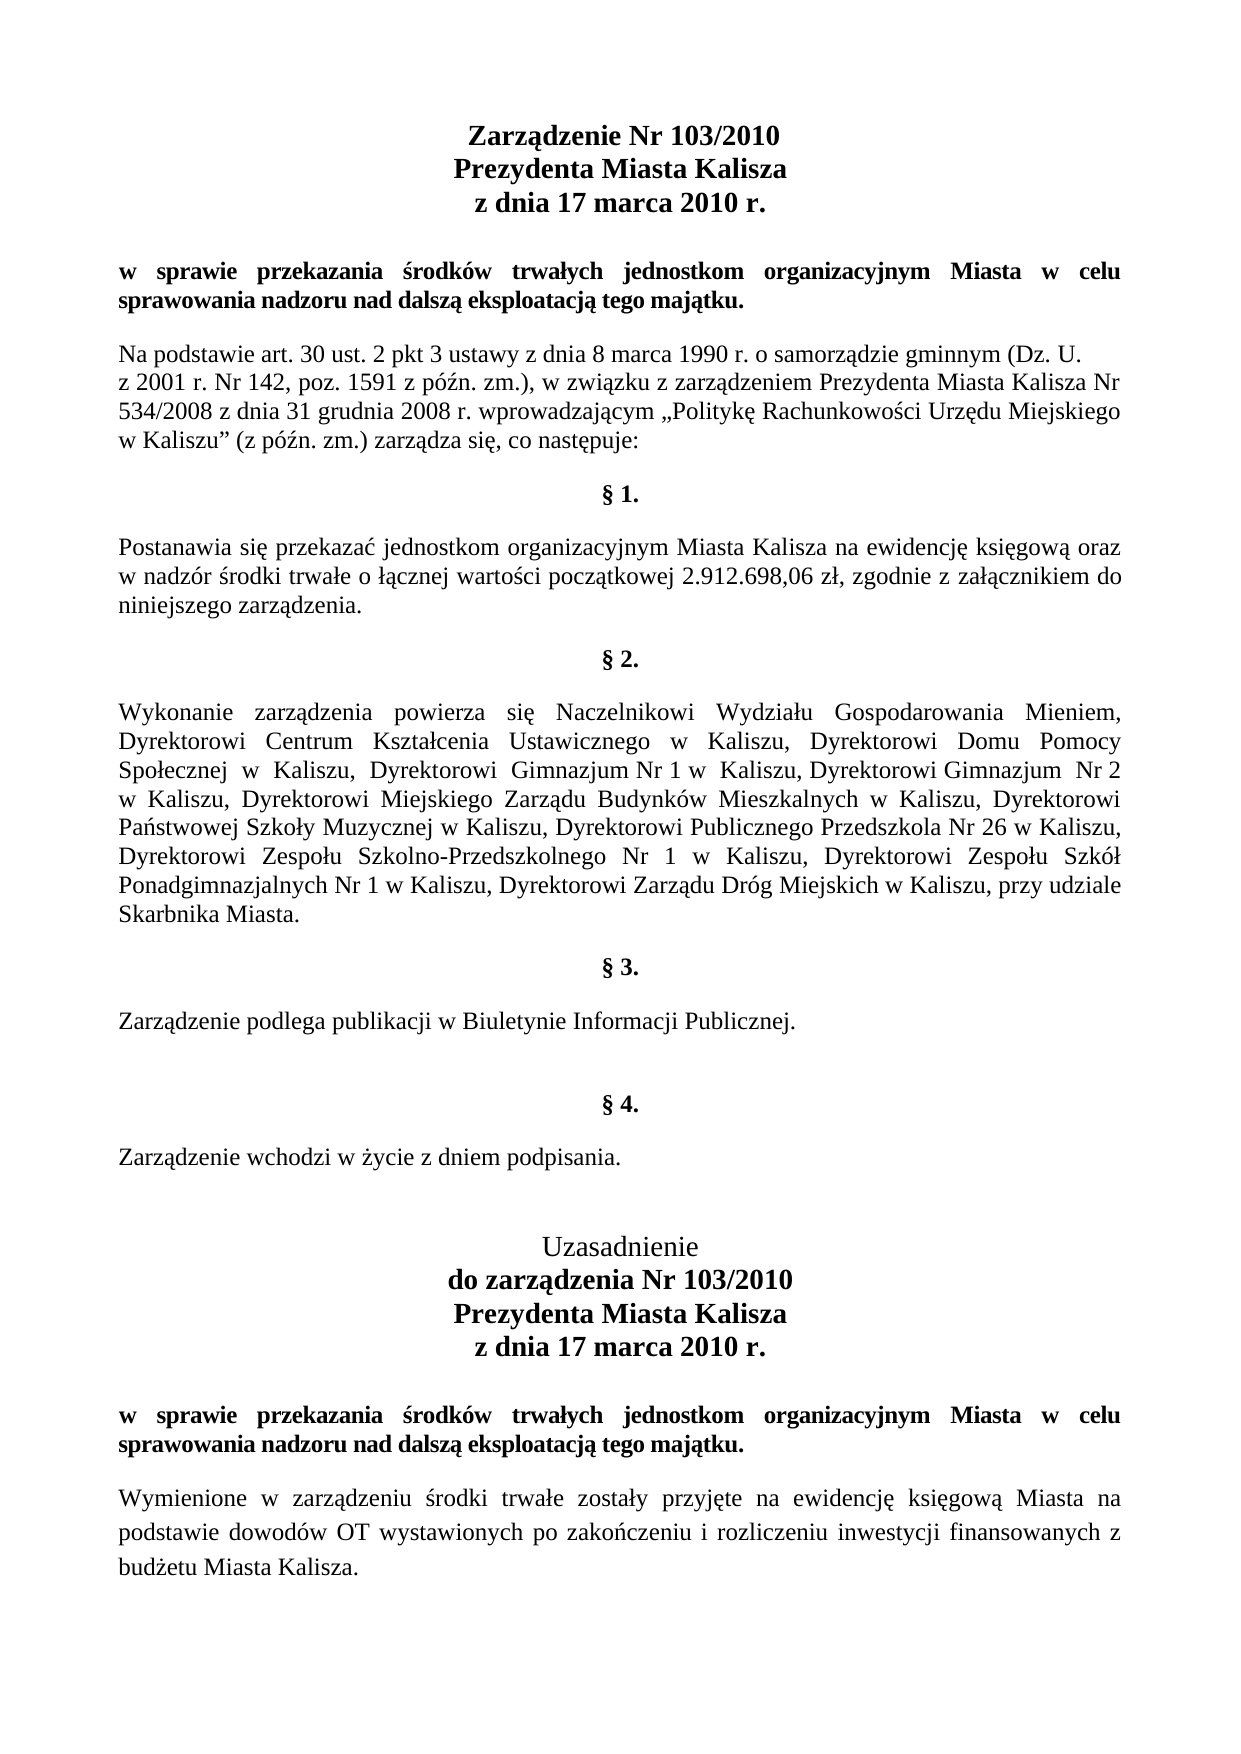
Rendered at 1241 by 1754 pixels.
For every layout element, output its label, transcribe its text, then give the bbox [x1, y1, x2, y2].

text § 1. [118, 479, 1122, 507]
text § 4. [118, 1089, 1122, 1117]
text § 3. [118, 952, 1122, 981]
text Na podstawie art. 30 ust. 2 pkt 3 ustawy z dnia 8 marca 1990 r. o samorządzie gminnym (Dz. U. z 2001 r. Nr 142, poz. 1591 z późn. zm.), w związku z zarządzeniem Prezydenta Miasta Kalisza Nr 534/2008 z dnia 31 grudnia 2008 r. wprowadzającym „Politykę Rachunkowości Urzędu Miejskiego w Kaliszu” (z późn. zm.) zarządza się, co następuje: [118, 339, 1122, 454]
text Wykonanie zarządzenia powierza się Naczelnikowi Wydziału Gospodarowania Mieniem, Dyrektorowi Centrum Kształcenia Ustawicznego w Kaliszu, Dyrektorowi Domu Pomocy Społecznej w Kaliszu, Dyrektorowi Gimnazjum Nr 1 w Kaliszu, Dyrektorowi Gimnazjum Nr 2 w Kaliszu, Dyrektorowi Miejskiego Zarządu Budynków Mieszkalnych w Kaliszu, Dyrektorowi Państwowej Szkoły Muzycznej w Kaliszu, Dyrektorowi Publicznego Przedszkola Nr 26 w Kaliszu, Dyrektorowi Zespołu Szkolno-Przedszkolnego Nr 1 w Kaliszu, Dyrektorowi Zespołu Szkół Ponadgimnazjalnych Nr 1 w Kaliszu, Dyrektorowi Zarządu Dróg Miejskich w Kaliszu, przy udziale Skarbnika Miasta. [118, 697, 1122, 927]
text Uzasadnienie [118, 1229, 1122, 1262]
text z dnia 17 marca 2010 r. [118, 1329, 1122, 1363]
text Zarządzenie wchodzi w życie z dniem podpisania. [118, 1142, 1122, 1171]
text Prezydenta Miasta Kalisza [118, 152, 1122, 185]
text § 2. [118, 644, 1122, 672]
text z dnia 17 marca 2010 r. [118, 185, 1122, 219]
text Zarządzenie Nr 103/2010 [118, 118, 1122, 152]
text Postanawia się przekazać jednostkom organizacyjnym Miasta Kalisza na ewidencję księgową oraz w nadzór środki trwałe o łącznej wartości początkowej 2.912.698,06 zł, zgodnie z załącznikiem do niniejszego zarządzenia. [118, 532, 1122, 619]
text Zarządzenie podlega publikacji w Biuletynie Informacji Publicznej. [118, 1006, 1122, 1035]
text w sprawie przekazania środków trwałych jednostkom organizacyjnym Miasta w celu sprawowania nadzoru nad dalszą eksploatacją tego majątku. [118, 256, 1122, 314]
text Wymienione w zarządzeniu środki trwałe zostały przyjęte na ewidencję księgową Miasta na podstawie dowodów OT wystawionych po zakończeniu i rozliczeniu inwestycji finansowanych z budżetu Miasta Kalisza. [118, 1483, 1122, 1581]
text w sprawie przekazania środków trwałych jednostkom organizacyjnym Miasta w celu sprawowania nadzoru nad dalszą eksploatacją tego majątku. [118, 1400, 1122, 1458]
text Prezydenta Miasta Kalisza [118, 1296, 1122, 1329]
text do zarządzenia Nr 103/2010 [118, 1262, 1122, 1296]
